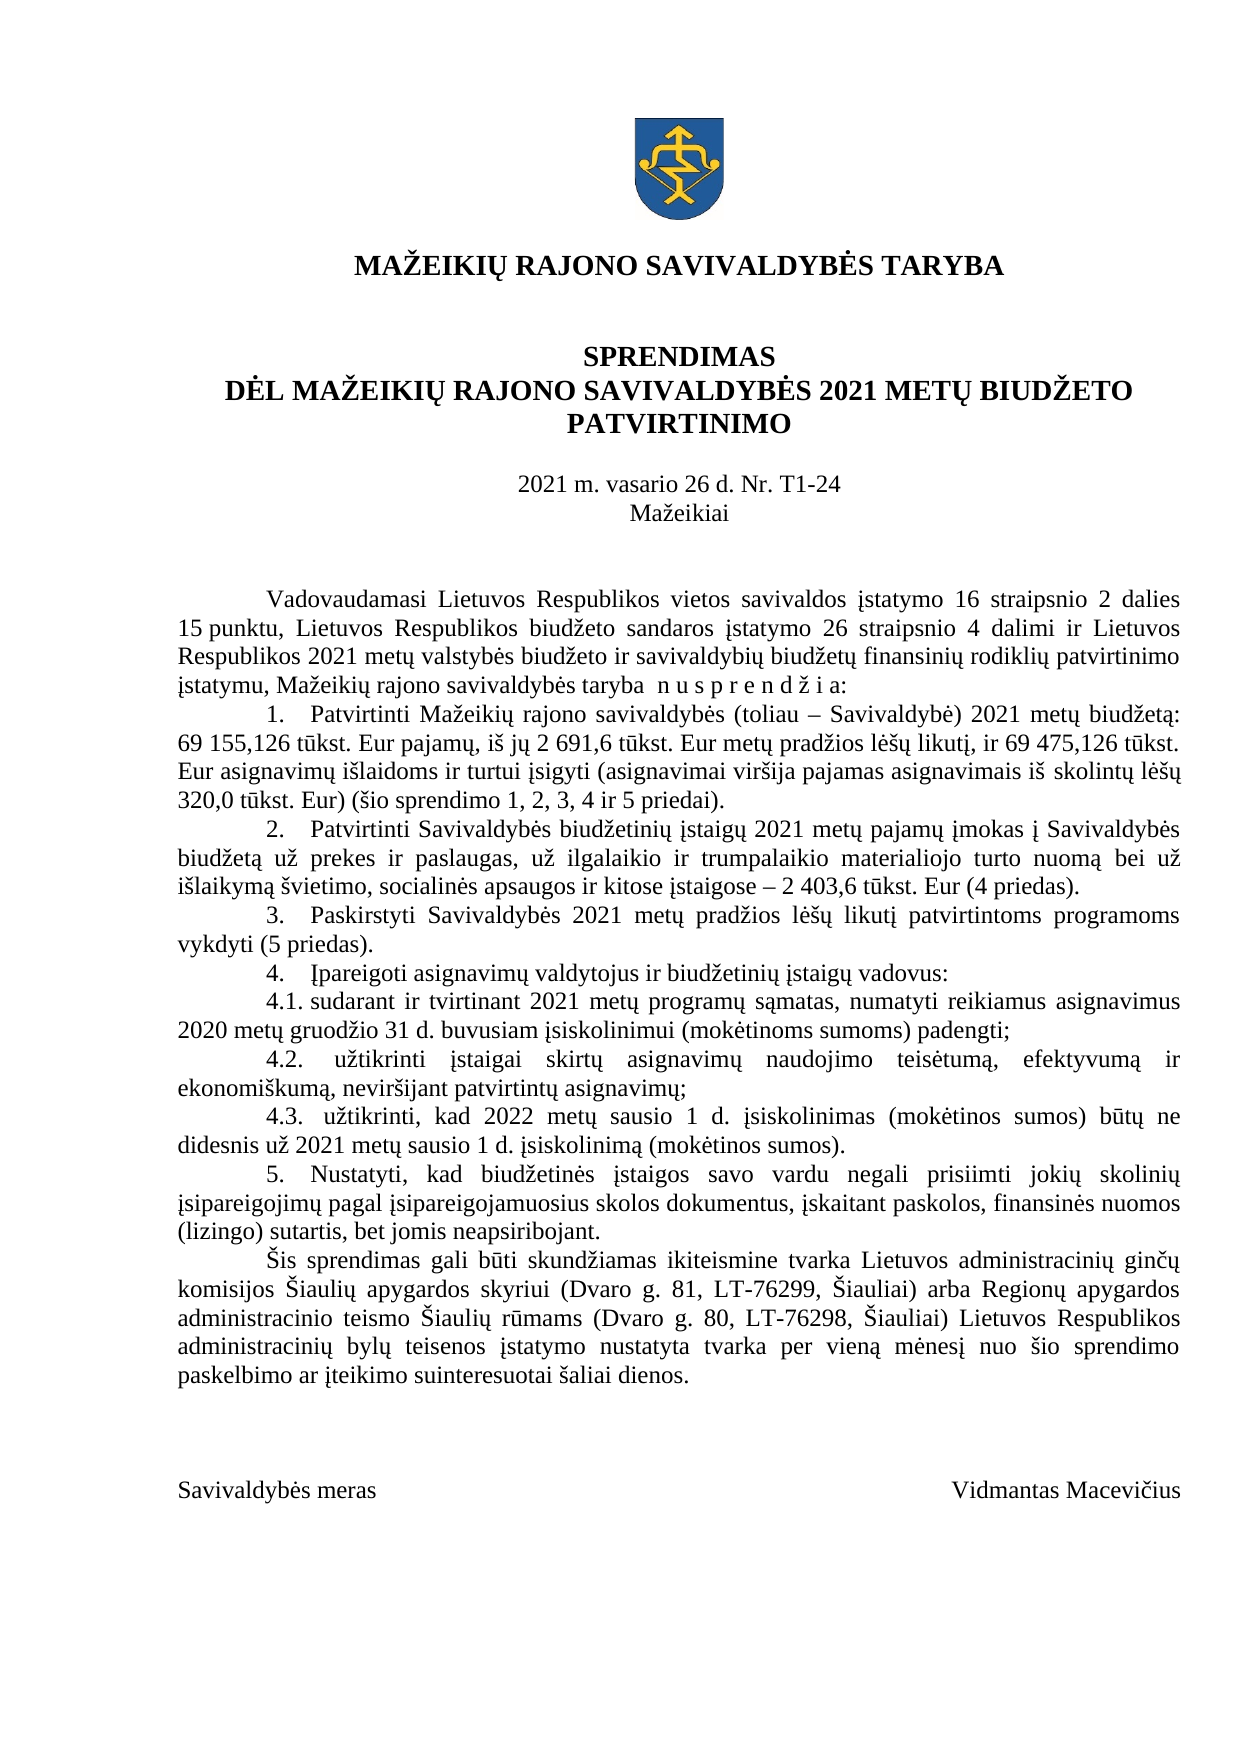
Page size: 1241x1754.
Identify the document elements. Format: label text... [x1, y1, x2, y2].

subtitle SPRENDIMAS [177, 339, 1181, 373]
text 4.3. užtikrinti, kad 2022 metų sausio 1 d. įsiskolinimas (mokėtinos sumos) būtų ne didesnis už 2021 metų sausio 1 d. įsiskolinimą (mokėtinos sumos). [177, 1101, 1181, 1159]
text DĖL MAŽEIKIŲ RAJONO SAVIVALDYBĖS 2021 METŲ BIUDŽETO PATVIRTINIMO [177, 373, 1181, 440]
text 4.1. sudarant ir tvirtinant 2021 metų programų sąmatas, numatyti reikiamus asignavimus 2020 metų gruodžio 31 d. buvusiam įsiskolinimui (mokėtinoms sumoms) padengti; [177, 986, 1181, 1044]
text Mažeikių rajono SAVIVALDYBĖS taryba [177, 248, 1181, 282]
text 2. Patvirtinti Savivaldybės biudžetinių įstaigų 2021 metų pajamų įmokas į Savivaldybės biudžetą už prekes ir paslaugas, už ilgalaikio ir trumpalaikio materialiojo turto nuomą bei už išlaikymą švietimo, socialinės apsaugos ir kitose įstaigose – 2 403,6 tūkst. Eur (4 priedas). [177, 814, 1181, 900]
text Savivaldybės meras Vidmantas Macevičius [177, 1475, 1181, 1504]
text Šis sprendimas gali būti skundžiamas ikiteismine tvarka Lietuvos administracinių ginčų komisijos Šiaulių apygardos skyriui (Dvaro g. 81, LT-76299, Šiauliai) arba Regionų apygardos administracinio teismo Šiaulių rūmams (Dvaro g. 80, LT-76298, Šiauliai) Lietuvos Respublikos administracinių bylų teisenos įstatymo nustatyta tvarka per vieną mėnesį nuo šio sprendimo paskelbimo ar įteikimo suinteresuotai šaliai dienos. [177, 1245, 1181, 1389]
text 2021 m. vasario 26 d. Nr. T1-24 [177, 469, 1181, 498]
text Vadovaudamasi Lietuvos Respublikos vietos savivaldos įstatymo 16 straipsnio 2 dalies 15 punktu, Lietuvos Respublikos biudžeto sandaros įstatymo 26 straipsnio 4 dalimi ir Lietuvos Respublikos 2021 metų valstybės biudžeto ir savivaldybių biudžetų finansinių rodiklių patvirtinimo įstatymu, Mažeikių rajono savivaldybės taryba nusprendžia: [177, 584, 1181, 699]
text 4. Įpareigoti asignavimų valdytojus ir biudžetinių įstaigų vadovus: [177, 958, 1181, 986]
text 5. Nustatyti, kad biudžetinės įstaigos savo vardu negali prisiimti jokių skolinių įsipareigojimų pagal įsipareigojamuosius skolos dokumentus, įskaitant paskolos, finansinės nuomos (lizingo) sutartis, bet jomis neapsiribojant. [177, 1159, 1181, 1245]
text 1. Patvirtinti Mažeikių rajono savivaldybės (toliau – Savivaldybė) 2021 metų biudžetą: 69 155,126 tūkst. Eur pajamų, iš jų 2 691,6 tūkst. Eur metų pradžios lėšų likutį, ir 69 475,126 tūkst. Eur asignavimų išlaidoms ir turtui įsigyti (asignavimai viršija pajamas asignavimais iš skolintų lėšų 320,0 tūkst. Eur) (šio sprendimo 1, 2, 3, 4 ir 5 priedai). [177, 699, 1181, 814]
text Mažeikiai [177, 498, 1181, 526]
text 3. Paskirstyti Savivaldybės 2021 metų pradžios lėšų likutį patvirtintoms programoms vykdyti (5 priedas). [177, 900, 1181, 958]
text 4.2. užtikrinti įstaigai skirtų asignavimų naudojimo teisėtumą, efektyvumą ir ekonomiškumą, neviršijant patvirtintų asignavimų; [177, 1044, 1181, 1101]
